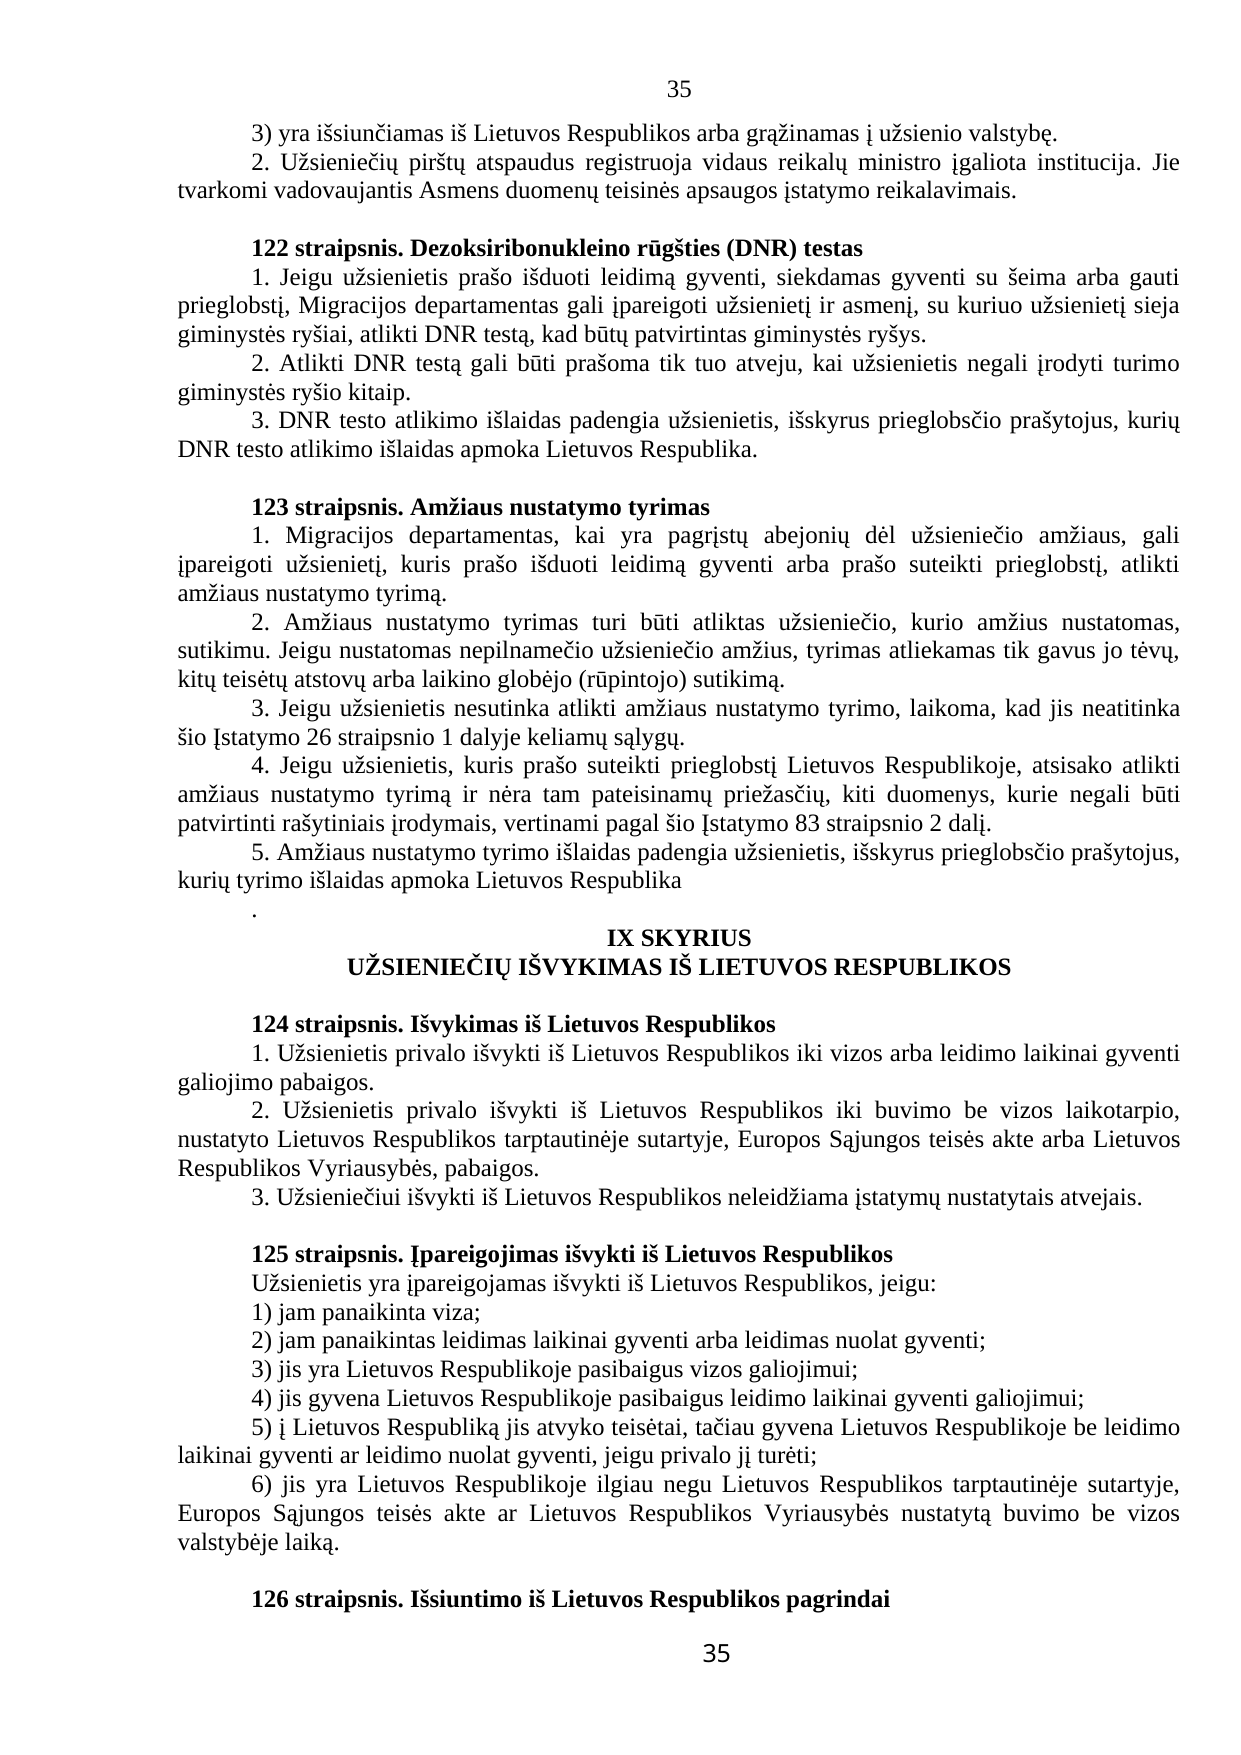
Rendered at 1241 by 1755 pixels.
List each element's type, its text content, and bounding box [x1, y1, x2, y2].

text 1) jam panaikinta viza; [177, 1297, 1181, 1326]
text 1. Migracijos departamentas, kai yra pagrįstų abejonių dėl užsieniečio amžiaus, gali įpareigoti užsienietį, kuris prašo išduoti leidimą gyventi arba prašo suteikti prieglobstį, atlikti amžiaus nustatymo tyrimą. [177, 521, 1181, 607]
text 3. DNR testo atlikimo išlaidas padengia užsienietis, išskyrus prieglobsčio prašytojus, kurių DNR testo atlikimo išlaidas apmoka Lietuvos Respublika. [177, 406, 1181, 463]
subtitle 122 straipsnis. Dezoksiribonukleino rūgšties (DNR) testas [177, 233, 1181, 262]
text 4. Jeigu užsienietis, kuris prašo suteikti prieglobstį Lietuvos Respublikoje, atsisako atlikti amžiaus nustatymo tyrimą ir nėra tam pateisinamų priežasčių, kiti duomenys, kurie negali būti patvirtinti rašytiniais įrodymais, vertinami pagal šio Įstatymo 83 straipsnio 2 dalį. [177, 751, 1181, 837]
text 2. Amžiaus nustatymo tyrimas turi būti atliktas užsieniečio, kurio amžius nustatomas, sutikimu. Jeigu nustatomas nepilnamečio užsieniečio amžius, tyrimas atliekamas tik gavus jo tėvų, kitų teisėtų atstovų arba laikino globėjo (rūpintojo) sutikimą. [177, 607, 1181, 693]
subtitle 123 straipsnis. Amžiaus nustatymo tyrimas [177, 492, 1181, 521]
text 124 straipsnis. Išvykimas iš Lietuvos Respublikos [177, 1009, 1181, 1038]
text IX SKYRIUS [177, 923, 1181, 952]
text 2. Užsienietis privalo išvykti iš Lietuvos Respublikos iki buvimo be vizos laikotarpio, nustatyto Lietuvos Respublikos tarptautinėje sutartyje, Europos Sąjungos teisės akte arba Lietuvos Respublikos Vyriausybės, pabaigos. [177, 1096, 1181, 1182]
text 1. Užsienietis privalo išvykti iš Lietuvos Respublikos iki vizos arba leidimo laikinai gyventi galiojimo pabaigos. [177, 1038, 1181, 1096]
text 3. Užsieniečiui išvykti iš Lietuvos Respublikos neleidžiama įstatymų nustatytais atvejais. [177, 1182, 1181, 1211]
text 3) jis yra Lietuvos Respublikoje pasibaigus vizos galiojimui; [177, 1354, 1181, 1383]
text 2. Atlikti DNR testą gali būti prašoma tik tuo atveju, kai užsienietis negali įrodyti turimo giminystės ryšio kitaip. [177, 348, 1181, 406]
text 3. Jeigu užsienietis nesutinka atlikti amžiaus nustatymo tyrimo, laikoma, kad jis neatitinka šio Įstatymo 26 straipsnio 1 dalyje keliamų sąlygų. [177, 693, 1181, 751]
text 6) jis yra Lietuvos Respublikoje ilgiau negu Lietuvos Respublikos tarptautinėje sutartyje, Europos Sąjungos teisės akte ar Lietuvos Respublikos Vyriausybės nustatytą buvimo be vizos valstybėje laiką. [177, 1469, 1181, 1556]
text 5. Amžiaus nustatymo tyrimo išlaidas padengia užsienietis, išskyrus prieglobsčio prašytojus, kurių tyrimo išlaidas apmoka Lietuvos Respublika [177, 837, 1181, 894]
text 4) jis gyvena Lietuvos Respublikoje pasibaigus leidimo laikinai gyventi galiojimui; [177, 1383, 1181, 1412]
text 5) į Lietuvos Respubliką jis atvyko teisėtai, tačiau gyvena Lietuvos Respublikoje be leidimo laikinai gyventi ar leidimo nuolat gyventi, jeigu privalo jį turėti; [177, 1412, 1181, 1469]
text 1. Jeigu užsienietis prašo išduoti leidimą gyventi, siekdamas gyventi su šeima arba gauti prieglobstį, Migracijos departamentas gali įpareigoti užsienietį ir asmenį, su kuriuo užsienietį sieja giminystės ryšiai, atlikti DNR testą, kad būtų patvirtintas giminystės ryšys. [177, 262, 1181, 348]
text 3) yra išsiunčiamas iš Lietuvos Respublikos arba grąžinamas į užsienio valstybę. [177, 118, 1181, 147]
text . [177, 894, 1181, 923]
text 126 straipsnis. Išsiuntimo iš Lietuvos Respublikos pagrindai [177, 1584, 1181, 1613]
text 2) jam panaikintas leidimas laikinai gyventi arba leidimas nuolat gyventi; [177, 1326, 1181, 1354]
text 2. Užsieniečių pirštų atspaudus registruoja vidaus reikalų ministro įgaliota institucija. Jie tvarkomi vadovaujantis Asmens duomenų teisinės apsaugos įstatymo reikalavimais. [177, 147, 1181, 204]
text Užsienietis yra įpareigojamas išvykti iš Lietuvos Respublikos, jeigu: [177, 1268, 1181, 1297]
text 125 straipsnis. Įpareigojimas išvykti iš Lietuvos Respublikos [177, 1239, 1181, 1268]
text UŽSIENIEČIŲ IŠVYKIMAS IŠ LIETUVOS RESPUBLIKOS [177, 952, 1181, 981]
